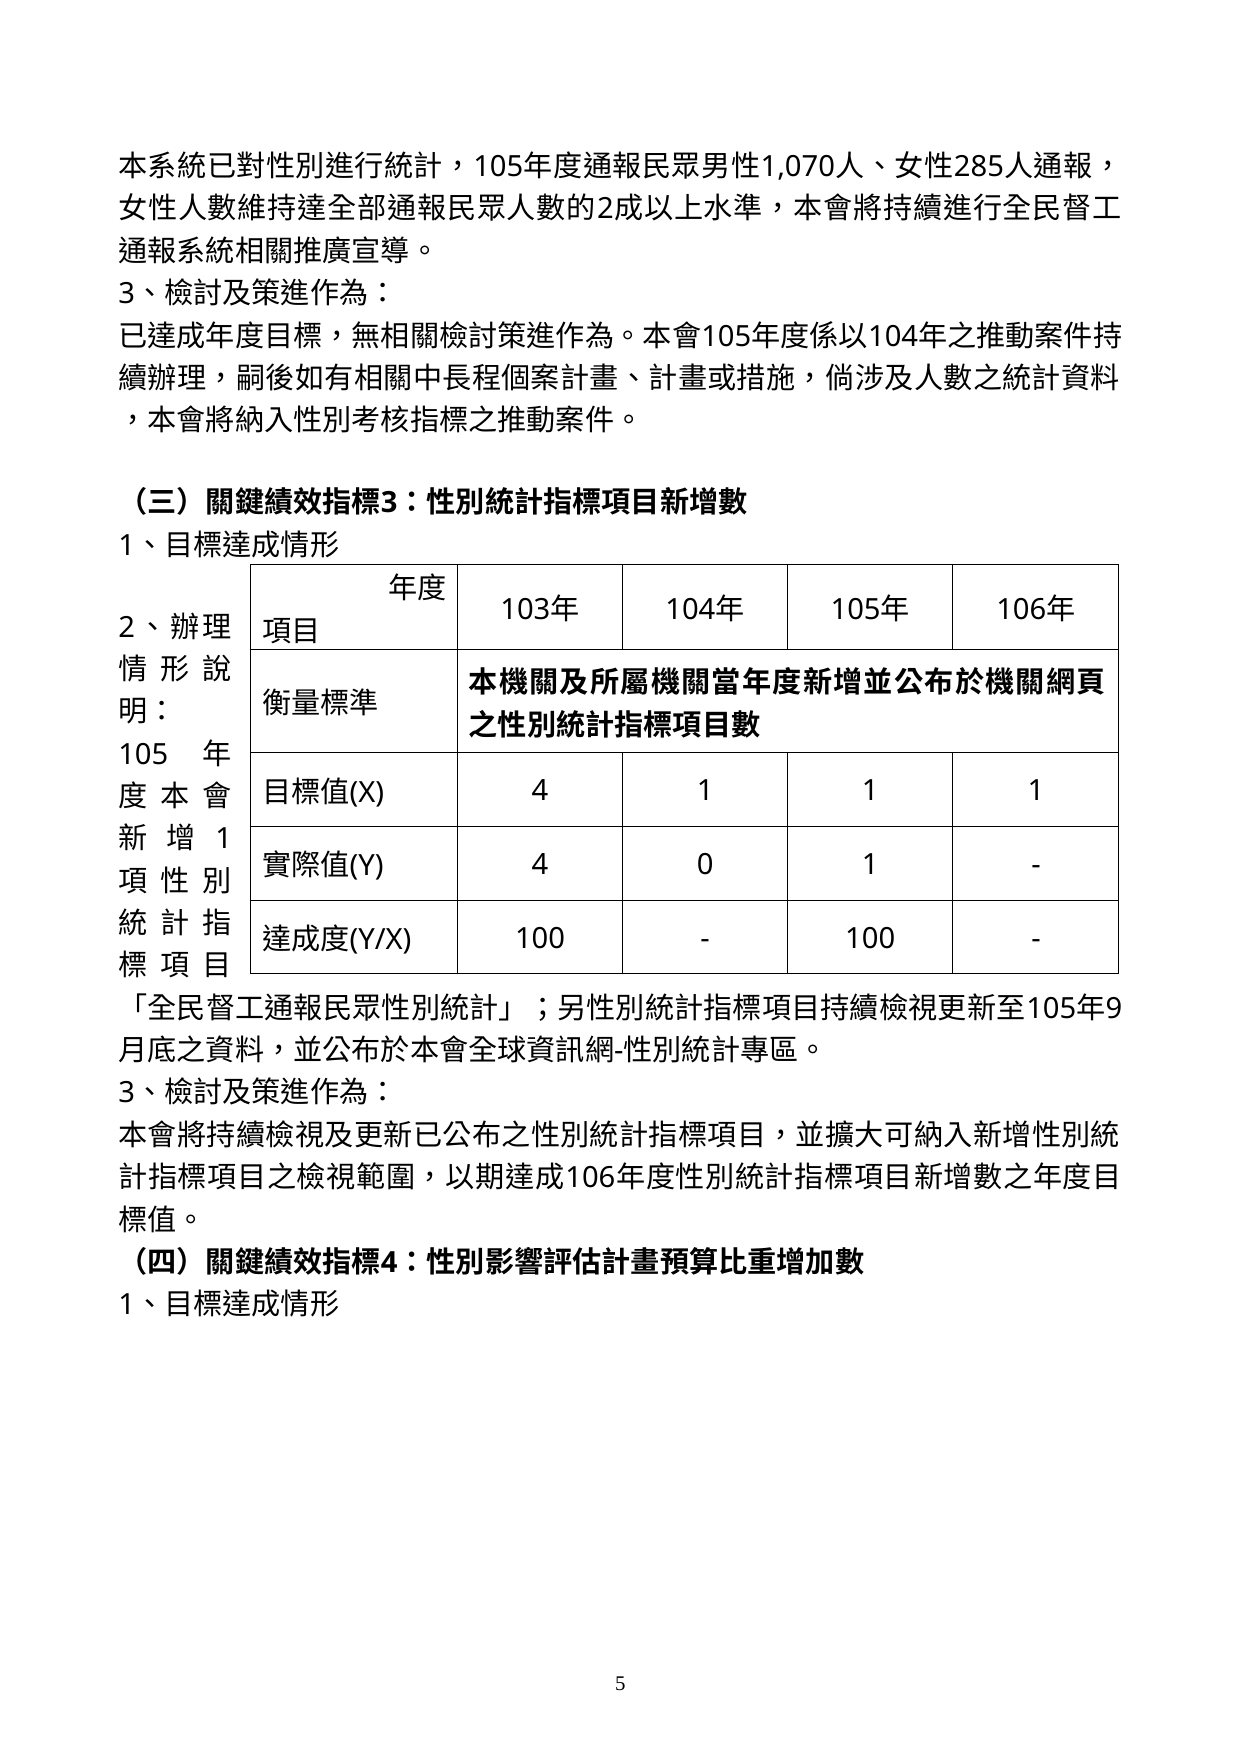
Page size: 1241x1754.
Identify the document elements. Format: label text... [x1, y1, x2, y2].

text 1、目標達成情形 [118, 1281, 1122, 1323]
table_cell 100 [458, 901, 622, 973]
text 3、檢討及策進作為： [118, 270, 1122, 312]
text 3、檢討及策進作為： [118, 1069, 1122, 1111]
table_cell 達成度(Y/X) [251, 901, 457, 973]
table_cell 本機關及所屬機關當年度新增並公布於機關網頁之性別統計指標項目數 [458, 650, 1118, 752]
table_cell 實際值(Y) [251, 827, 457, 899]
text 105年度本會新增1項性別統計指標項目「全民督工通報民眾性別統計」；另性別統計指標項目持續檢視更新至105年9月底之資料，並公布於本會全球資訊網-性別統計專區。 [118, 730, 1122, 1069]
table_header 106年 [953, 565, 1118, 649]
table_header 105年 [788, 565, 952, 649]
table_cell 0 [623, 827, 787, 899]
table_cell - [623, 901, 787, 973]
table_cell - [953, 901, 1118, 973]
text 1、目標達成情形 [118, 521, 1122, 564]
table_header 103年 [458, 565, 622, 649]
table_header 年度 項目 [251, 565, 457, 649]
text 已達成年度目標，無相關檢討策進作為。本會105年度係以104年之推動案件持續辦理，嗣後如有相關中長程個案計畫、計畫或措施，倘涉及人數之統計資料，本會將納入性別考核指標之推動案件。 [118, 312, 1122, 439]
text 本會將持續檢視及更新已公布之性別統計指標項目，並擴大可納入新增性別統計指標項目之檢視範圍，以期達成106年度性別統計指標項目新增數之年度目標值。 [118, 1111, 1122, 1238]
table_header 104年 [623, 565, 787, 649]
table_cell 1 [788, 827, 952, 899]
text （三）關鍵績效指標3：性別統計指標項目新增數 [118, 479, 1122, 521]
table_cell 4 [458, 827, 622, 899]
text 本系統已對性別進行統計，105年度通報民眾男性1,070人、女性285人通報，女性人數維持達全部通報民眾人數的2成以上水準，本會將持續進行全民督工通報系統相關推廣宣導。 [118, 143, 1122, 270]
table_cell 目標值(X) [251, 753, 457, 826]
table_cell 4 [458, 753, 622, 826]
table_cell 1 [953, 753, 1118, 826]
table_cell 100 [788, 901, 952, 973]
text 2、辦理情形說明： [118, 564, 250, 730]
table_cell 衡量標準 [251, 650, 457, 752]
table_cell 1 [788, 753, 952, 826]
text （四）關鍵績效指標4：性別影響評估計畫預算比重增加數 [118, 1238, 1122, 1281]
table_cell - [953, 827, 1118, 899]
table_cell 1 [623, 753, 787, 826]
